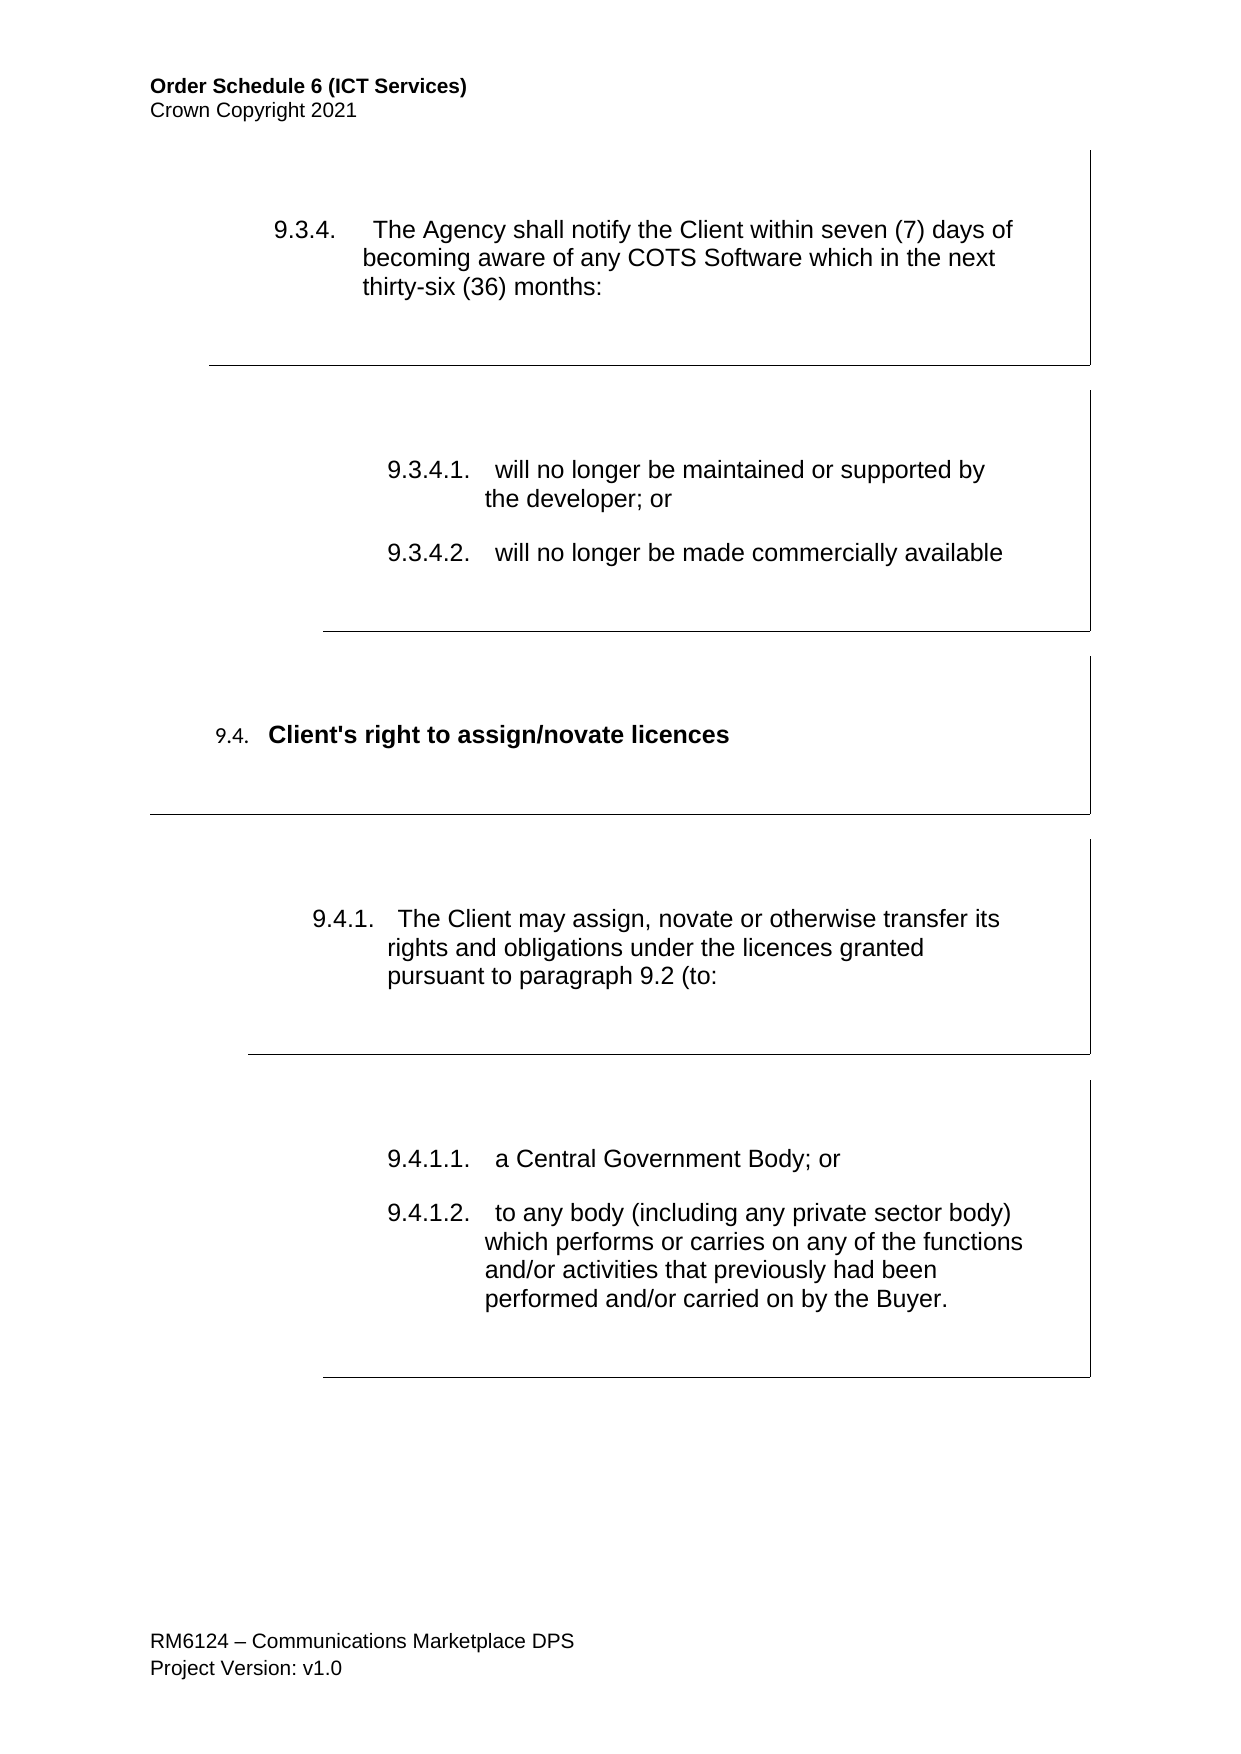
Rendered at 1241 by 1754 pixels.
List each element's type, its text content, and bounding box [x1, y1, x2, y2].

list a Central Government Body; or [322, 1079, 1090, 1133]
list will no longer be made commercially available [322, 473, 1090, 631]
list Client's right to assign/novate licences [150, 656, 1090, 814]
list The Client may assign, novate or otherwise transfer its rights and obligations under the licences granted pursuant to paragraph 9.2 (to: [247, 839, 1090, 1054]
list will no longer be maintained or supported by the developer; or [322, 390, 1090, 473]
list to any body (including any private sector body) which performs or carries on any of the functions and/or activities that previously had been performed and/or carried on by the Buyer. [322, 1133, 1090, 1377]
list The Agency shall notify the Client within seven (7) days of becoming aware of any COTS Software which in the next thirty-six (36) months: [209, 150, 1090, 365]
